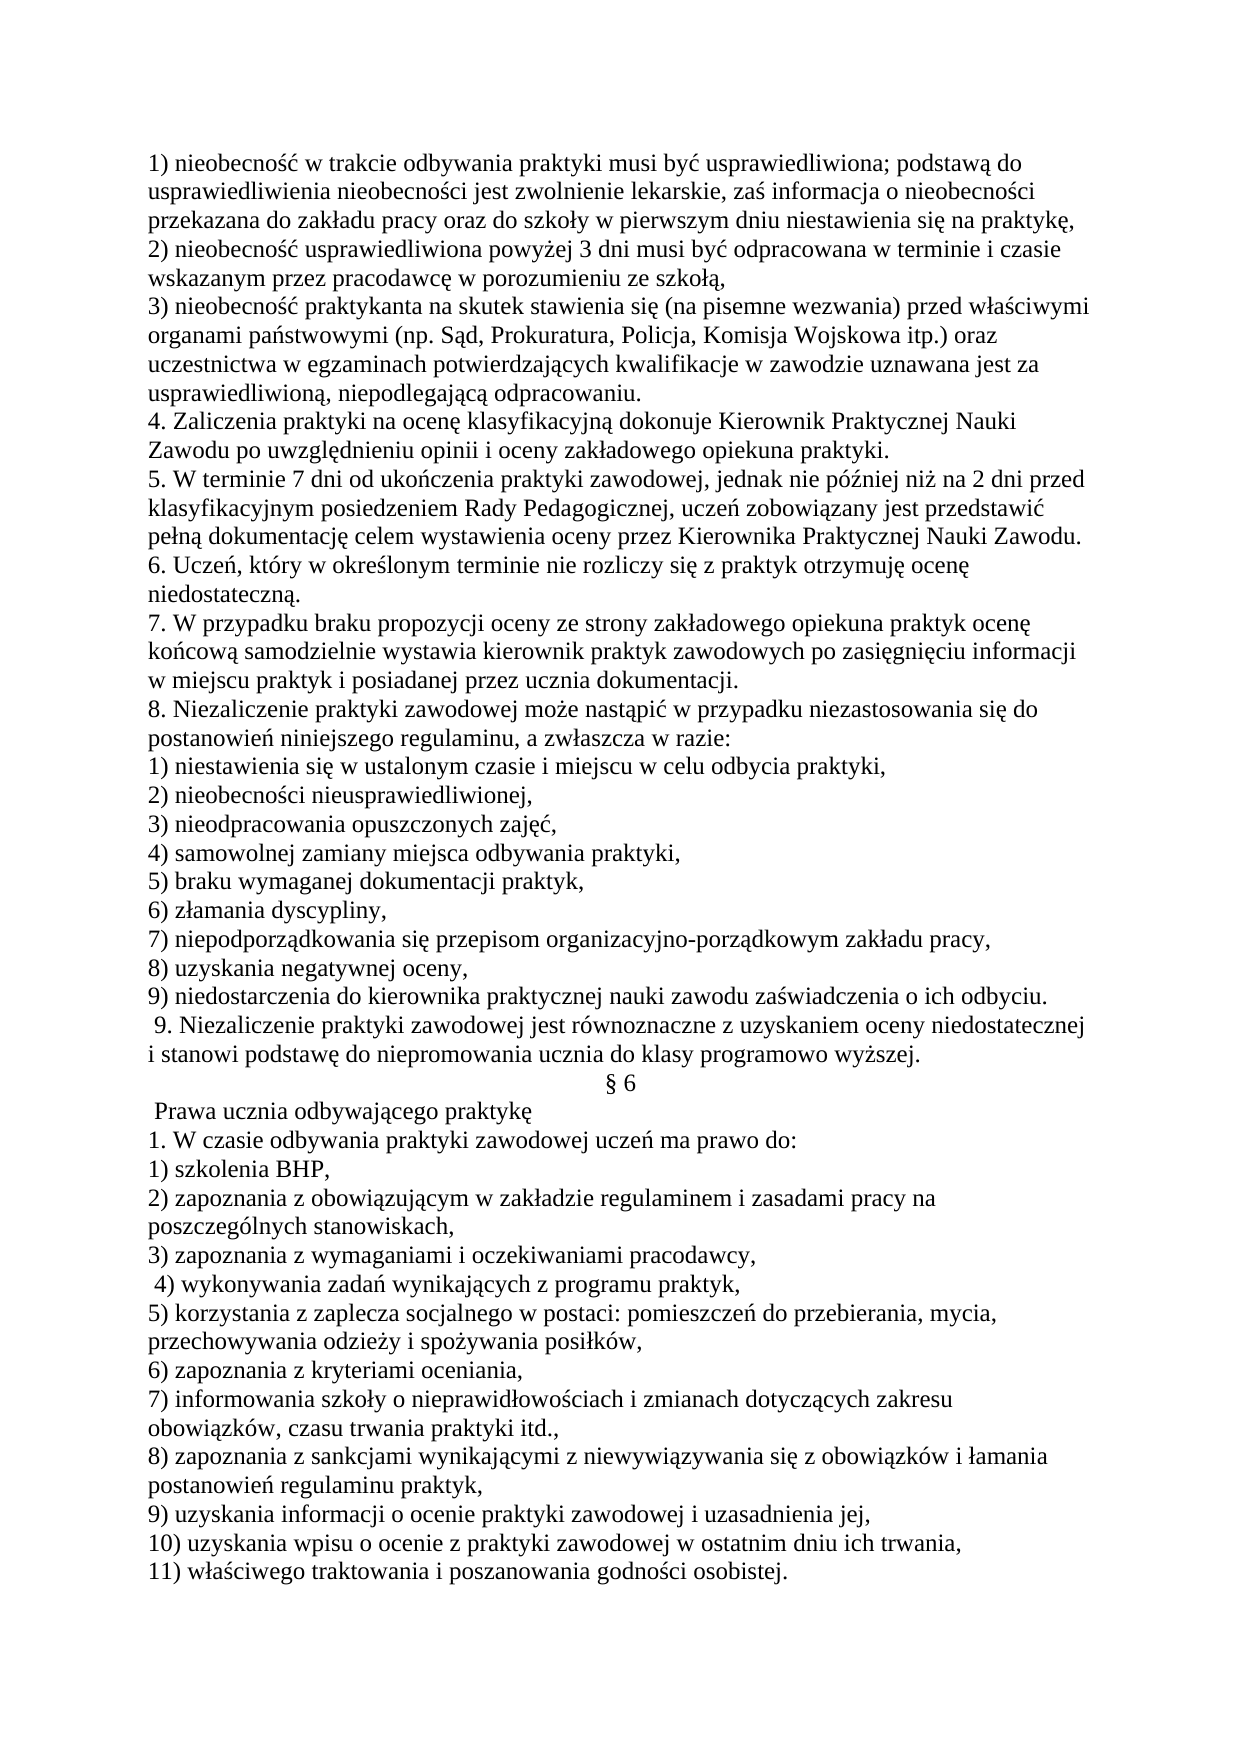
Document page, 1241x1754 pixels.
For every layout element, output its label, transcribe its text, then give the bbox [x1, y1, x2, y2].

text 5) korzystania z zaplecza socjalnego w postaci: pomieszczeń do przebierania, mycia, przechowywania odzieży i spożywania posiłków, [148, 1298, 1093, 1355]
text 5. W terminie 7 dni od ukończenia praktyki zawodowej, jednak nie później niż na 2 dni przed klasyfikacyjnym posiedzeniem Rady Pedagogicznej, uczeń zobowiązany jest przedstawić pełną dokumentację celem wystawienia oceny przez Kierownika Praktycznej Nauki Zawodu. [148, 464, 1093, 550]
text 4) samowolnej zamiany miejsca odbywania praktyki, [148, 838, 1093, 866]
text 1) szkolenia BHP, [148, 1154, 1093, 1183]
text 5) braku wymaganej dokumentacji praktyk, [148, 866, 1093, 895]
text 8) zapoznania z sankcjami wynikającymi z niewywiązywania się z obowiązków i łamania postanowień regulaminu praktyk, [148, 1441, 1093, 1499]
text 9) niedostarczenia do kierownika praktycznej nauki zawodu zaświadczenia o ich odbyciu. [148, 981, 1093, 1010]
text 11) właściwego traktowania i poszanowania godności osobistej. [148, 1556, 1093, 1585]
text 1) niestawienia się w ustalonym czasie i miejscu w celu odbycia praktyki, [148, 751, 1093, 780]
text 6) złamania dyscypliny, [148, 895, 1093, 924]
text 4. Zaliczenia praktyki na ocenę klasyfikacyjną dokonuje Kierownik Praktycznej Nauki Zawodu po uwzględnieniu opinii i oceny zakładowego opiekuna praktyki. [148, 406, 1093, 464]
text 1. W czasie odbywania praktyki zawodowej uczeń ma prawo do: [148, 1125, 1093, 1154]
text 4) wykonywania zadań wynikających z programu praktyk, [148, 1269, 1093, 1298]
text 3) zapoznania z wymaganiami i oczekiwaniami pracodawcy, [148, 1240, 1093, 1269]
text 9) uzyskania informacji o ocenie praktyki zawodowej i uzasadnienia jej, [148, 1499, 1093, 1528]
text 2) nieobecności nieusprawiedliwionej, [148, 780, 1093, 809]
text 2) nieobecność usprawiedliwiona powyżej 3 dni musi być odpracowana w terminie i czasie wskazanym przez pracodawcę w porozumieniu ze szkołą, [148, 234, 1093, 291]
text § 6 [148, 1068, 1093, 1096]
text 10) uzyskania wpisu o ocenie z praktyki zawodowej w ostatnim dniu ich trwania, [148, 1528, 1093, 1556]
text 9. Niezaliczenie praktyki zawodowej jest równoznaczne z uzyskaniem oceny niedostatecznej i stanowi podstawę do niepromowania ucznia do klasy programowo wyższej. [148, 1010, 1093, 1068]
text 7. W przypadku braku propozycji oceny ze strony zakładowego opiekuna praktyk ocenę końcową samodzielnie wystawia kierownik praktyk zawodowych po zasięgnięciu informacji w miejscu praktyk i posiadanej przez ucznia dokumentacji. [148, 608, 1093, 694]
text 3) nieodpracowania opuszczonych zajęć, [148, 809, 1093, 838]
text 2) zapoznania z obowiązującym w zakładzie regulaminem i zasadami pracy na poszczególnych stanowiskach, [148, 1183, 1093, 1240]
text 6) zapoznania z kryteriami oceniania, [148, 1355, 1093, 1384]
text 3) nieobecność praktykanta na skutek stawienia się (na pisemne wezwania) przed właściwymi organami państwowymi (np. Sąd, Prokuratura, Policja, Komisja Wojskowa itp.) oraz uczestnictwa w egzaminach potwierdzających kwalifikacje w zawodzie uznawana jest za usprawiedliwioną, niepodlegającą odpracowaniu. [148, 291, 1093, 406]
text Prawa ucznia odbywającego praktykę [148, 1096, 1093, 1125]
text 7) informowania szkoły o nieprawidłowościach i zmianach dotyczących zakresu obowiązków, czasu trwania praktyki itd., [148, 1384, 1093, 1441]
text 1) nieobecność w trakcie odbywania praktyki musi być usprawiedliwiona; podstawą do usprawiedliwienia nieobecności jest zwolnienie lekarskie, zaś informacja o nieobecności przekazana do zakładu pracy oraz do szkoły w pierwszym dniu niestawienia się na praktykę, [148, 148, 1093, 234]
text 6. Uczeń, który w określonym terminie nie rozliczy się z praktyk otrzymuję ocenę niedostateczną. [148, 550, 1093, 608]
text 7) niepodporządkowania się przepisom organizacyjno-porządkowym zakładu pracy, [148, 924, 1093, 953]
text 8) uzyskania negatywnej oceny, [148, 953, 1093, 981]
text 8. Niezaliczenie praktyki zawodowej może nastąpić w przypadku niezastosowania się do postanowień niniejszego regulaminu, a zwłaszcza w razie: [148, 694, 1093, 751]
